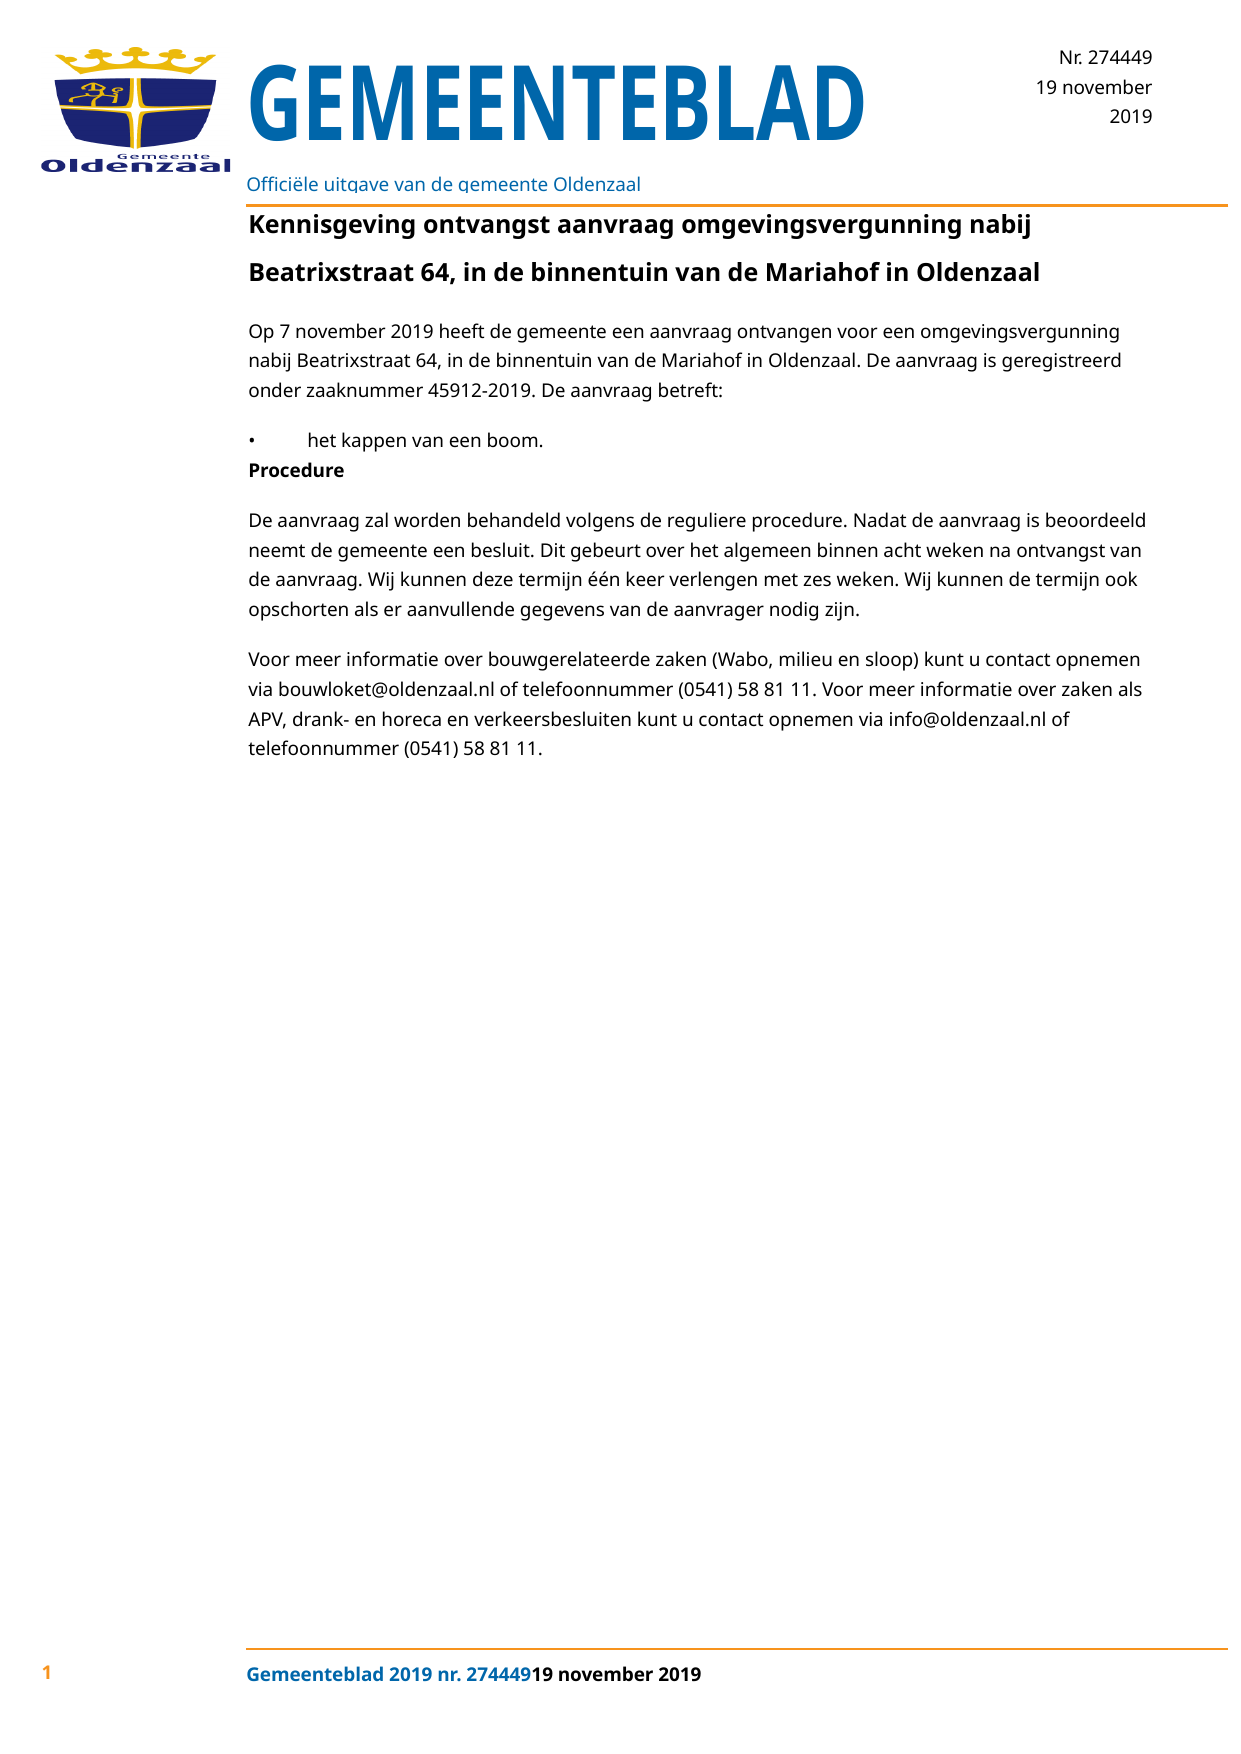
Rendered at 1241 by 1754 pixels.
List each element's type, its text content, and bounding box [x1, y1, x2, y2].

text Procedure [248, 457, 1152, 483]
text Voor meer informatie over bouwgerelateerde zaken (Wabo, milieu en sloop) kunt u contact opnemen via bouwloket@oldenzaal.nl of telefoonnummer (0541) 58 81 11. Voor meer informatie over zaken als APV, drank- en horeca en verkeersbesluiten kunt u contact opnemen via info@oldenzaal.nl of telefoonnummer (0541) 58 81 11. [248, 647, 1152, 761]
picture [41, 47, 231, 172]
text Op 7 november 2019 heeft de gemeente een aanvraag ontvangen voor een omgevingsvergunning nabij Beatrixstraat 64, in de binnentuin van de Mariahof in Oldenzaal. De aanvraag is geregistreerd onder zaaknummer 45912-2019. De aanvraag betreft: [248, 318, 1152, 403]
text De aanvraag zal worden behandeld volgens de reguliere procedure. Nadat de aanvraag is beoordeeld neemt de gemeente een besluit. Dit gebeurt over het algemeen binnen acht weken na ontvangst van de aanvraag. Wij kunnen deze termijn één keer verlengen met zes weken. Wij kunnen de termijn ook opschorten als er aanvullende gegevens van de aanvrager nodig zijn. [248, 507, 1152, 622]
list het kappen van een boom. [248, 427, 1152, 453]
text Kennisgeving ontvangst aanvraag omgevingsvergunning nabij Beatrixstraat 64, in de binnentuin van de Mariahof in Oldenzaal [248, 207, 1152, 288]
